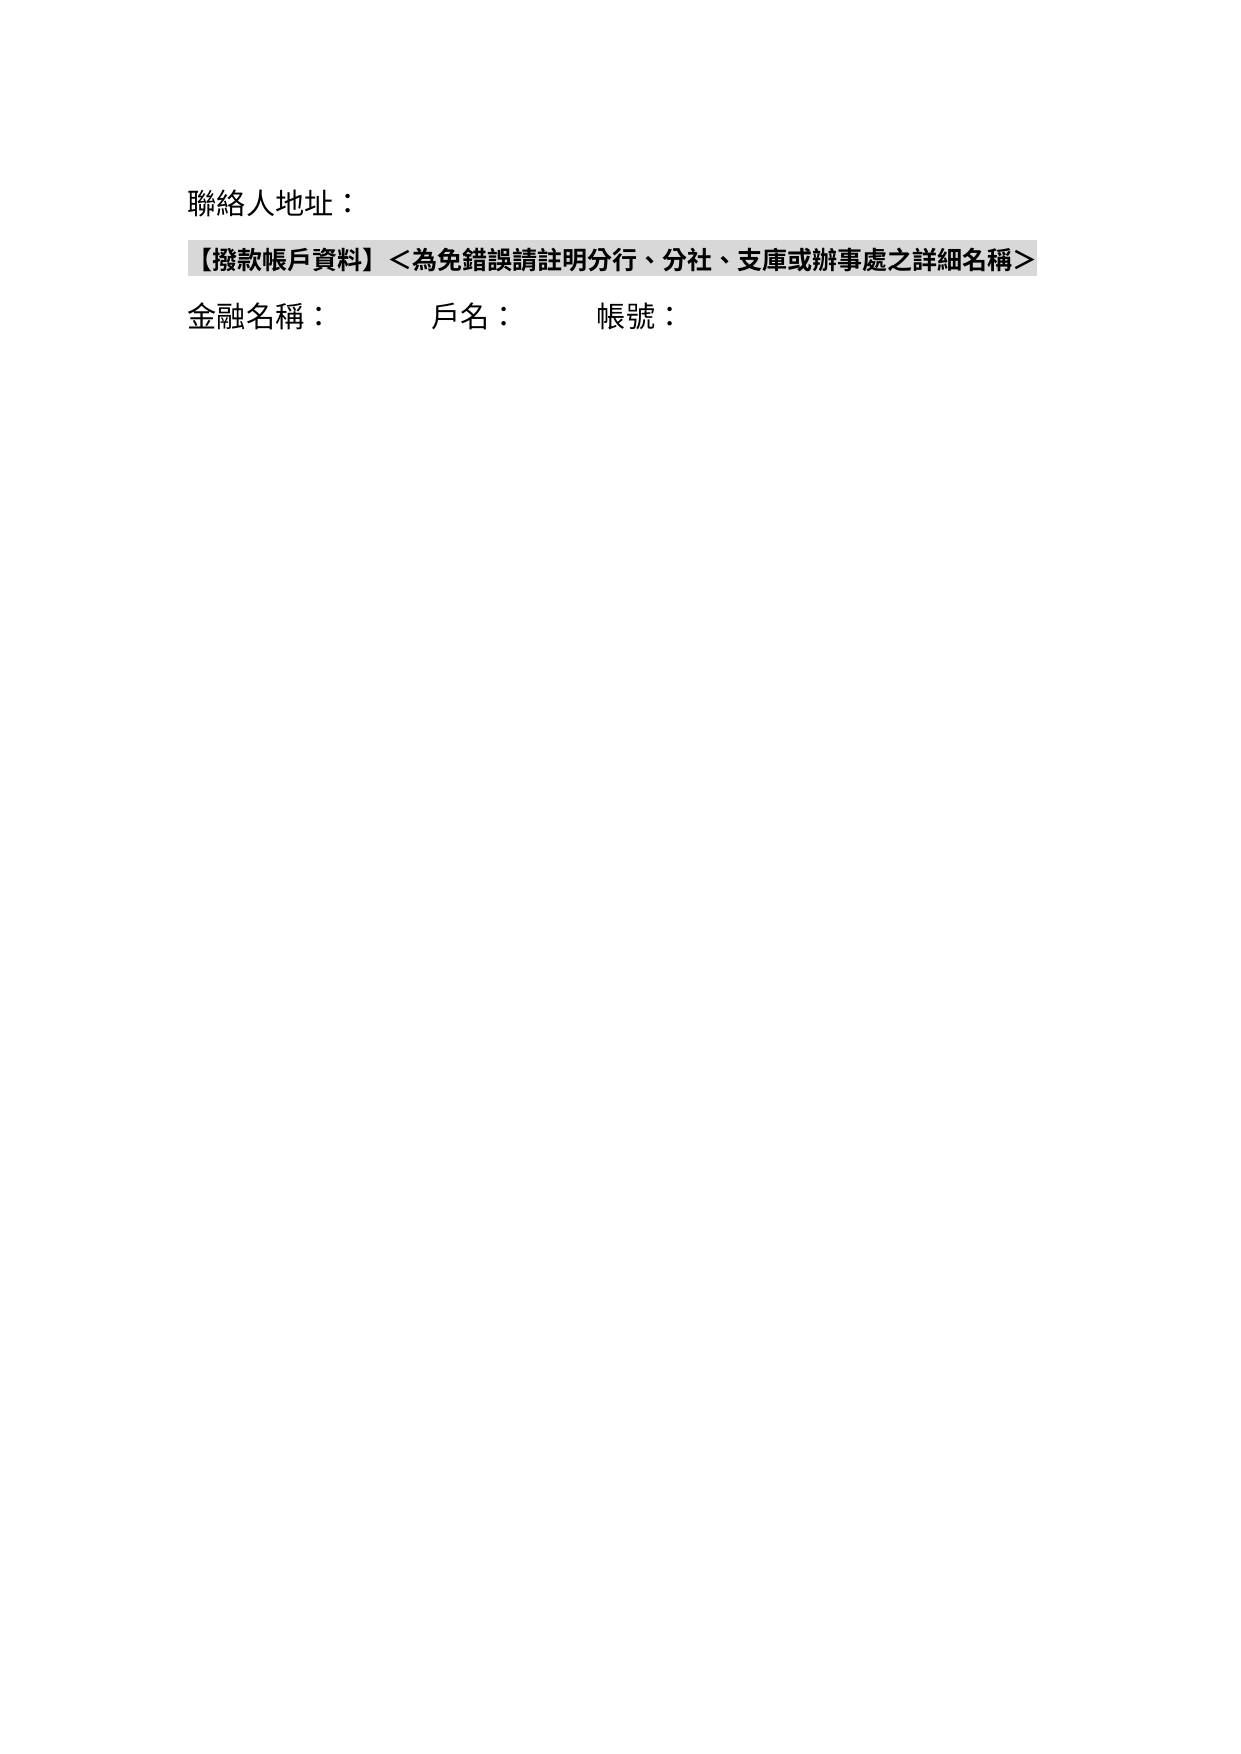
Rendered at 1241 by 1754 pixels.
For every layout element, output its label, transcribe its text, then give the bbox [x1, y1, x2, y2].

text 金融名稱： 戶名： 帳號： [187, 277, 1053, 352]
text 聯絡人地址： [187, 164, 1053, 239]
text 【撥款帳戶資料】＜為免錯誤請註明分行、分社、支庫或辦事處之詳細名稱＞ [187, 239, 1053, 277]
